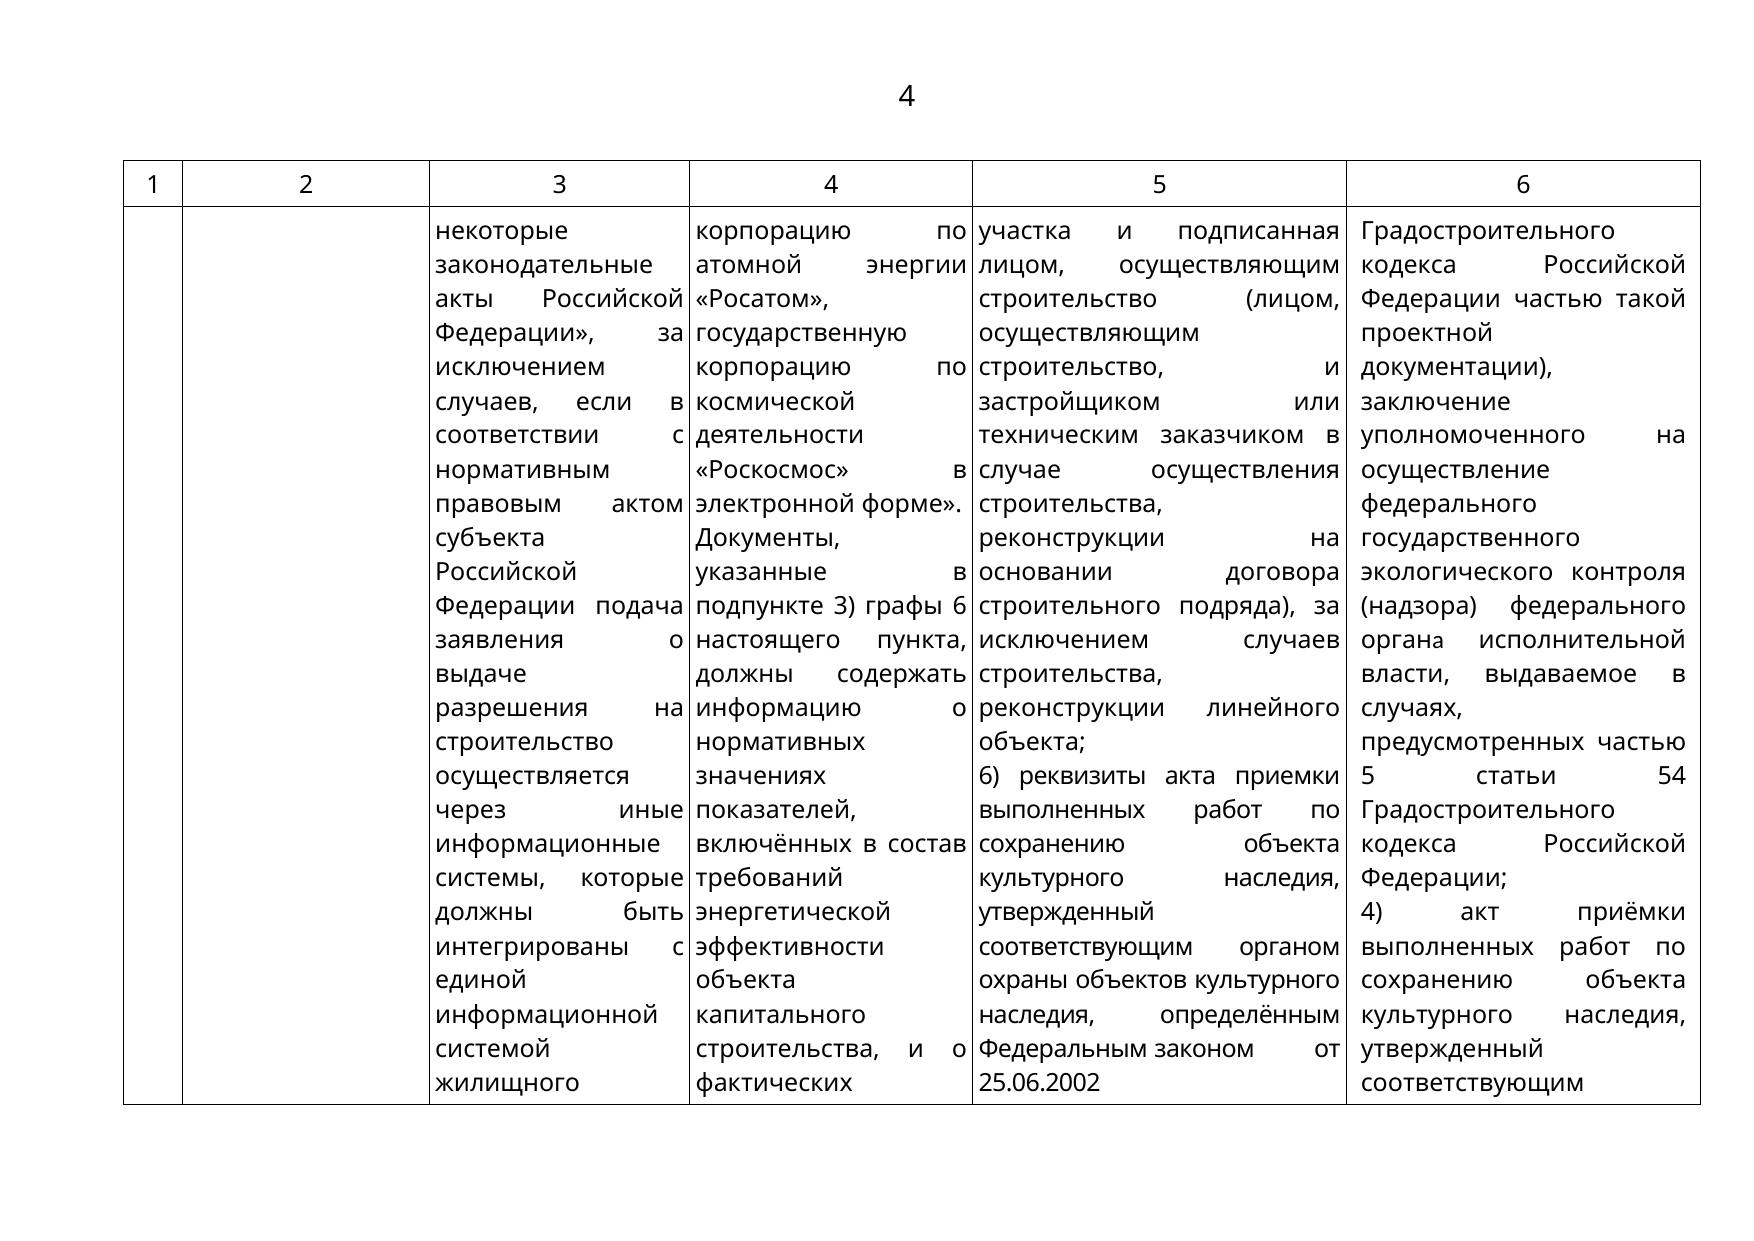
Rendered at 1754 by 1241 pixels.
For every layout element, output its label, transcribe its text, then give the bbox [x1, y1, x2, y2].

table_header 1 [124, 161, 182, 206]
table_cell [124, 207, 182, 1104]
table_header 4 [690, 161, 972, 206]
table_header 5 [973, 161, 1346, 206]
table_header 3 [430, 161, 689, 206]
table_cell участка и подписанная лицом, осуществляющим строительство (лицом, осуществляющим строительство, и застройщиком или техническим заказчиком в случае осуществления строительства, реконструкции на основании договора строительного подряда), за исключением случаев строительства, реконструкции линейного объекта; 6) реквизиты акта приемки выполненных работ по сохранению объекта культурного наследия, утвержденный соответствующим органом охраны объектов культурного наследия, определённым Федеральным законом от 25.06.2002 [973, 207, 1346, 1104]
table_header 2 [183, 161, 429, 206]
table_cell корпорацию по атомной энергии «Росатом», государственную корпорацию по космической деятельности «Роскосмос» в электронной форме». Документы, указанные в подпункте 3) графы 6 настоящего пункта, должны содержать информацию о нормативных значениях показателей, включённых в состав требований энергетической эффективности объекта капитального строительства, и о фактических [690, 207, 972, 1104]
table_cell некоторые законодательные акты Российской Федерации», за исключением случаев, если в соответствии с нормативным правовым актом субъекта Российской Федерации подача заявления о выдаче разрешения на строительство осуществляется через иные информационные системы, которые должны быть интегрированы с единой информационной системой жилищного [430, 207, 689, 1104]
table_cell Градостроительного кодекса Российской Федерации частью такой проектной документации), заключение уполномоченного на осуществление федерального государственного экологического контроля (надзора) федерального органа исполнительной власти, выдаваемое в случаях, предусмотренных частью 5 статьи 54 Градостроительного кодекса Российской Федерации; 4) акт приёмки выполненных работ по сохранению объекта культурного наследия, утвержденный соответствующим [1347, 207, 1700, 1104]
table_cell [183, 207, 429, 1104]
table_header 6 [1347, 161, 1700, 206]
